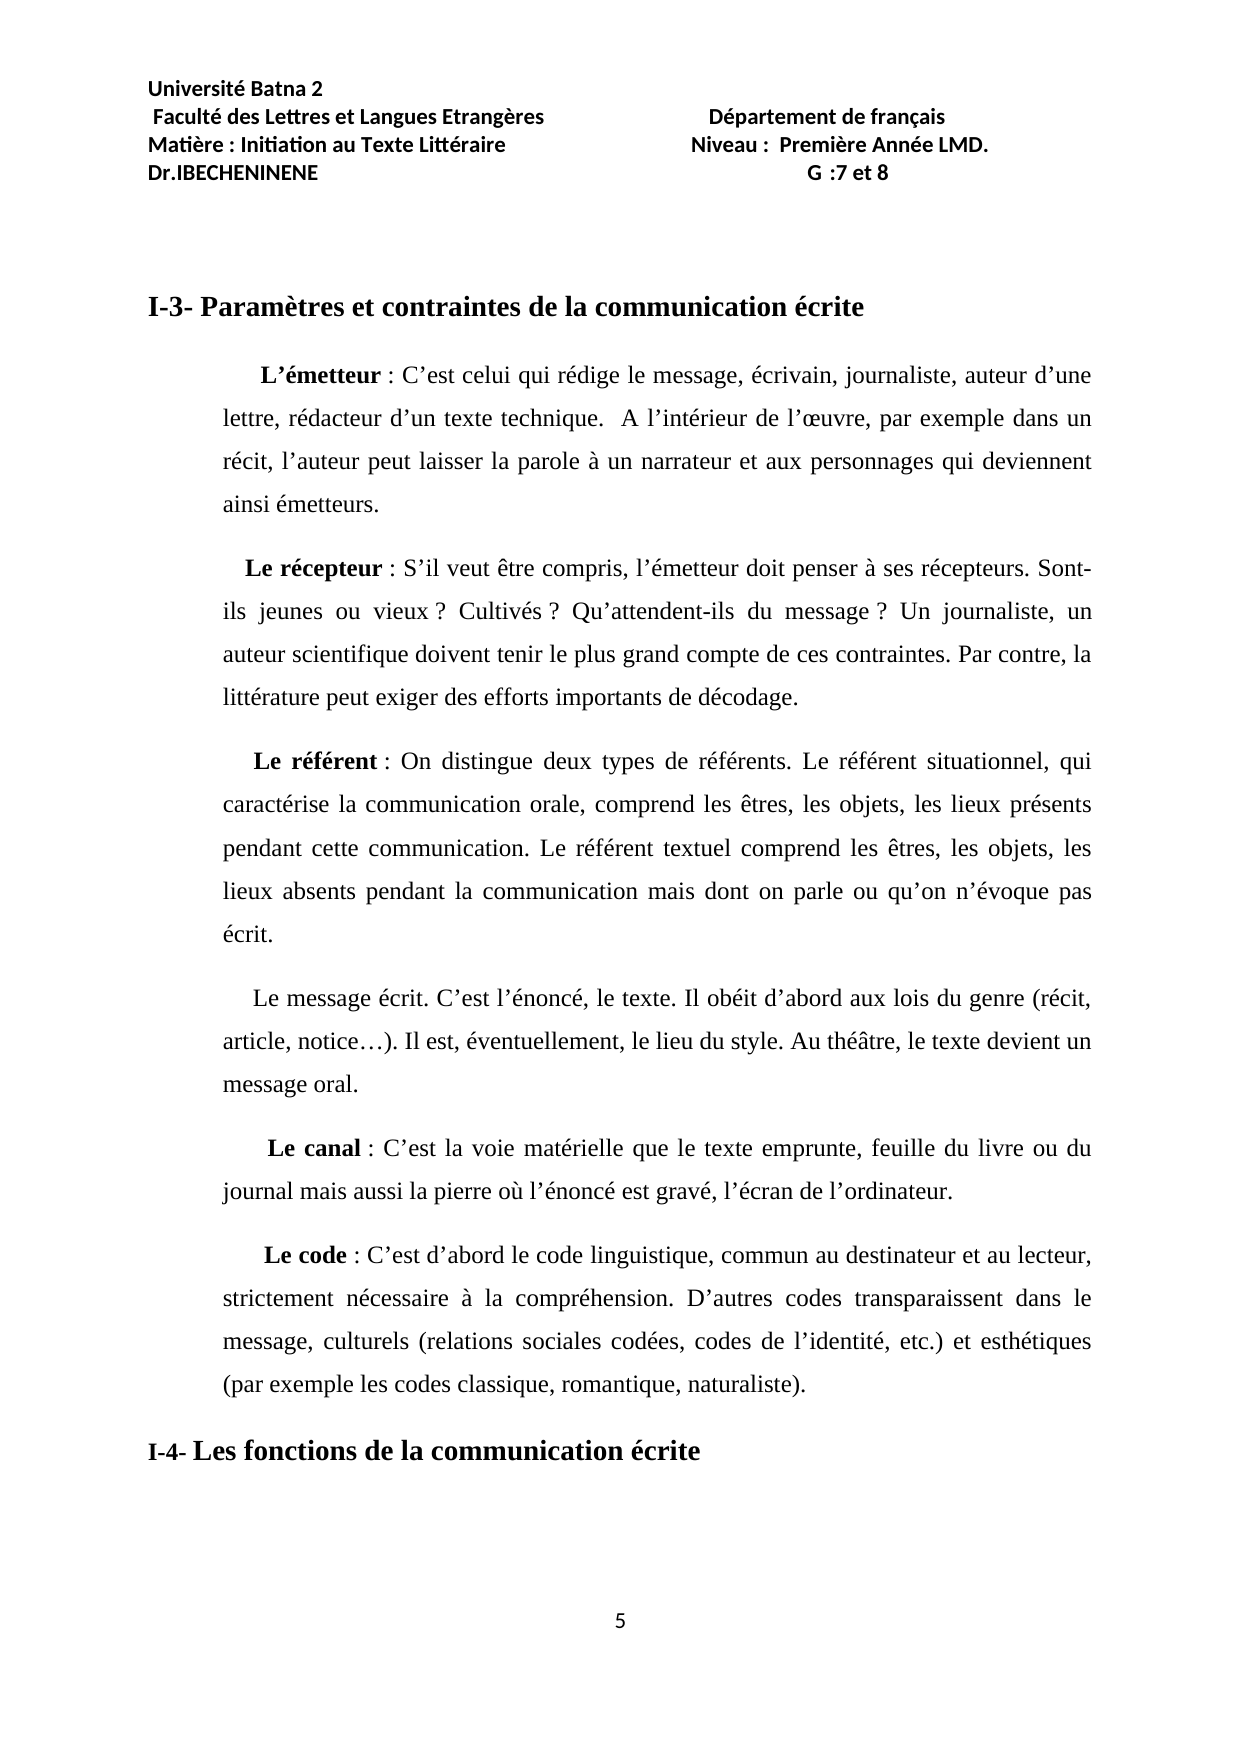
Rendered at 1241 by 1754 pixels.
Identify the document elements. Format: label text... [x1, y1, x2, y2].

text Le canal : C’est la voie matérielle que le texte emprunte, feuille du livre ou du journal mais aussi la pierre où l’énoncé est gravé, l’écran de l’ordinateur. [223, 1133, 1093, 1205]
text Le message écrit. C’est l’énoncé, le texte. Il obéit d’abord aux lois du genre (récit, article, notice…). Il est, éventuellement, le lieu du style. Au théâtre, le texte devient un message oral. [223, 983, 1093, 1098]
text Le code : C’est d’abord le code linguistique, commun au destinateur et au lecteur, strictement nécessaire à la compréhension. D’autres codes transparaissent dans le message, culturels (relations sociales codées, codes de l’identité, etc.) et esthétiques (par exemple les codes classique, romantique, naturaliste). [223, 1240, 1093, 1398]
text Le récepteur : S’il veut être compris, l’émetteur doit penser à ses récepteurs. Sont-ils jeunes ou vieux ? Cultivés ? Qu’attendent-ils du message ? Un journaliste, un auteur scientifique doivent tenir le plus grand compte de ces contraintes. Par contre, la littérature peut exiger des efforts importants de décodage. [223, 553, 1093, 711]
text Le référent : On distingue deux types de référents. Le référent situationnel, qui caractérise la communication orale, comprend les êtres, les objets, les lieux présents pendant cette communication. Le référent textuel comprend les êtres, les objets, les lieux absents pendant la communication mais dont on parle ou qu’on n’évoque pas écrit. [223, 746, 1093, 948]
text I-4- Les fonctions de la communication écrite [148, 1433, 1093, 1467]
text L’émetteur : C’est celui qui rédige le message, écrivain, journaliste, auteur d’une lettre, rédacteur d’un texte technique. A l’intérieur de l’œuvre, par exemple dans un récit, l’auteur peut laisser la parole à un narrateur et aux personnages qui deviennent ainsi émetteurs. [223, 360, 1093, 518]
text I-3- Paramètres et contraintes de la communication écrite [148, 289, 1093, 322]
